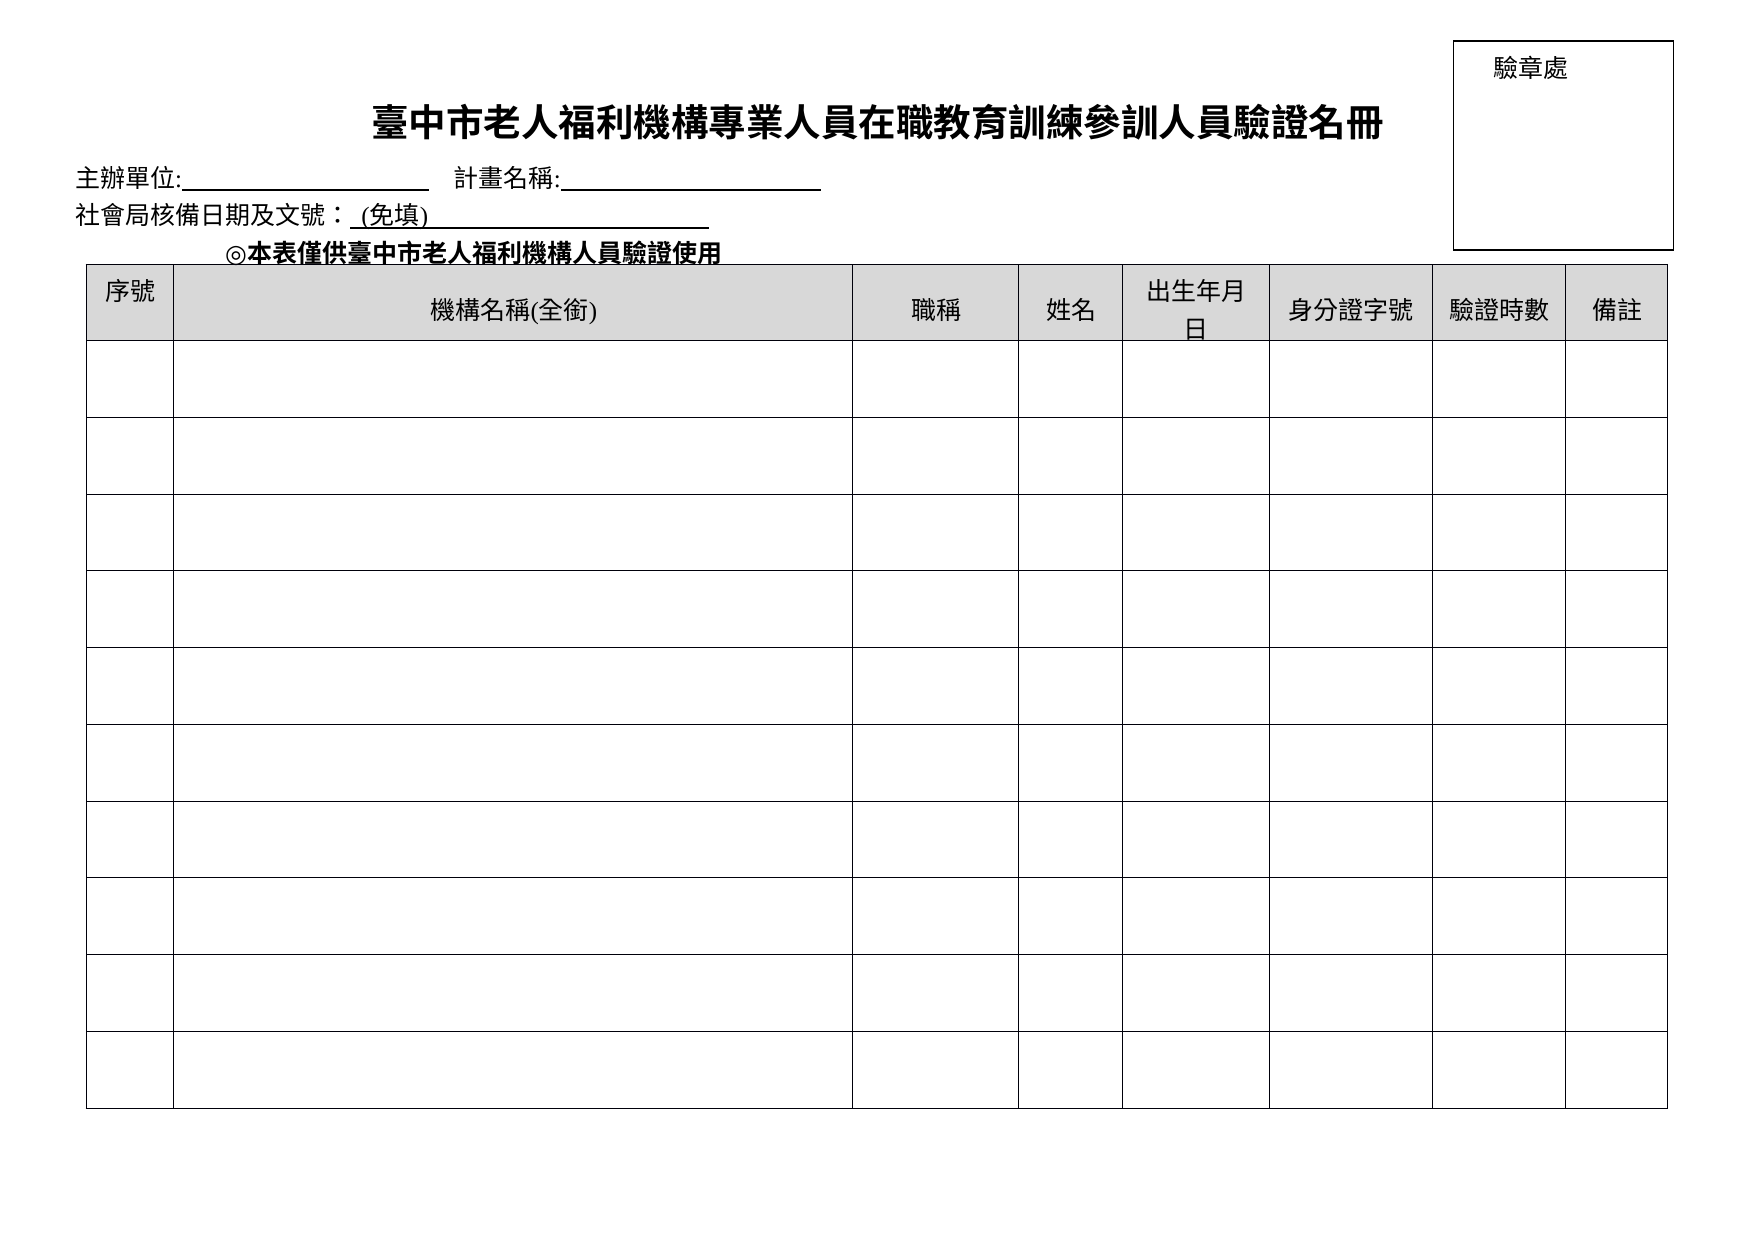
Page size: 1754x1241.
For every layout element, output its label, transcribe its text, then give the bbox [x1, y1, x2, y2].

table_cell [1019, 418, 1122, 493]
table_cell [1019, 955, 1122, 1031]
table_cell [87, 571, 173, 647]
table_cell [853, 341, 1018, 417]
table_cell [1566, 725, 1667, 801]
table_cell [1566, 1032, 1667, 1108]
table_cell [87, 648, 173, 724]
table_cell [853, 725, 1018, 801]
table_cell [174, 725, 852, 801]
table_cell [174, 955, 852, 1031]
table_cell [1270, 1032, 1432, 1108]
text ◎本表僅供臺中市老人福利機構人員驗證使用 [75, 226, 1679, 264]
table_cell [853, 802, 1018, 877]
table_cell [174, 648, 852, 724]
table_cell [1566, 571, 1667, 647]
table_cell [1566, 802, 1667, 877]
table_cell [1270, 725, 1432, 801]
table_cell [1566, 341, 1667, 417]
table_cell [1270, 495, 1432, 570]
table_header 身分證字號 [1270, 265, 1432, 340]
table_cell [1270, 955, 1432, 1031]
table_cell [1019, 341, 1122, 417]
table_cell [1566, 495, 1667, 570]
table_cell [1566, 418, 1667, 493]
text 驗章處 [1468, 48, 1659, 85]
table_cell [1270, 418, 1432, 493]
table_cell [174, 1032, 852, 1108]
table_cell [1019, 802, 1122, 877]
table_cell [1123, 725, 1269, 801]
table_cell [87, 341, 173, 417]
table_cell [174, 341, 852, 417]
table_cell [87, 802, 173, 877]
table_cell [1019, 571, 1122, 647]
table_header 序號 [87, 265, 173, 340]
table_cell [853, 418, 1018, 493]
table_cell [853, 878, 1018, 954]
table_header 出生年月日 [1123, 265, 1269, 340]
table_cell [1123, 878, 1269, 954]
table_cell [174, 571, 852, 647]
table_cell [853, 648, 1018, 724]
table_cell [1433, 648, 1565, 724]
table_cell [1123, 648, 1269, 724]
table_cell [1123, 1032, 1269, 1108]
text 臺中市老人福利機構專業人員在職教育訓練參訓人員驗證名冊 [75, 76, 1453, 151]
table_cell [1433, 802, 1565, 877]
table_cell [1123, 341, 1269, 417]
table_cell [1123, 418, 1269, 493]
table_cell [1019, 878, 1122, 954]
table_cell [1433, 955, 1565, 1031]
table_cell [1270, 878, 1432, 954]
table_header 姓名 [1019, 265, 1122, 340]
table_header 驗證時數 [1433, 265, 1565, 340]
table_cell [87, 418, 173, 493]
table_cell [87, 878, 173, 954]
table_header 備註 [1566, 265, 1667, 340]
table_cell [174, 418, 852, 493]
table_cell [174, 495, 852, 570]
table_header 機構名稱(全銜) [174, 265, 852, 340]
table_cell [1123, 802, 1269, 877]
table_cell [853, 1032, 1018, 1108]
table_cell [1123, 571, 1269, 647]
table_cell [1433, 1032, 1565, 1108]
table_cell [87, 495, 173, 570]
table_cell [853, 495, 1018, 570]
table_cell [1270, 648, 1432, 724]
text 社會局核備日期及文號： (免填) [75, 189, 1453, 226]
table_cell [87, 725, 173, 801]
table_cell [1019, 495, 1122, 570]
table_cell [174, 802, 852, 877]
table_cell [1566, 648, 1667, 724]
table_cell [1433, 878, 1565, 954]
table_cell [1270, 802, 1432, 877]
table_cell [1123, 955, 1269, 1031]
table_cell [1433, 341, 1565, 417]
table_cell [87, 1032, 173, 1108]
table_cell [1270, 571, 1432, 647]
table_cell [853, 955, 1018, 1031]
table_cell [1433, 418, 1565, 493]
table_cell [1566, 955, 1667, 1031]
table_cell [1433, 495, 1565, 570]
table_cell [87, 955, 173, 1031]
table_cell [1019, 1032, 1122, 1108]
table_cell [853, 571, 1018, 647]
table_cell [1019, 725, 1122, 801]
table_cell [1019, 648, 1122, 724]
table_cell [1433, 571, 1565, 647]
table_header 職稱 [853, 265, 1018, 340]
table_cell [1433, 725, 1565, 801]
table_cell [1566, 878, 1667, 954]
table_cell [1123, 495, 1269, 570]
table_cell [174, 878, 852, 954]
text 主辦單位: 計畫名稱: [75, 151, 1453, 189]
table_cell [1270, 341, 1432, 417]
